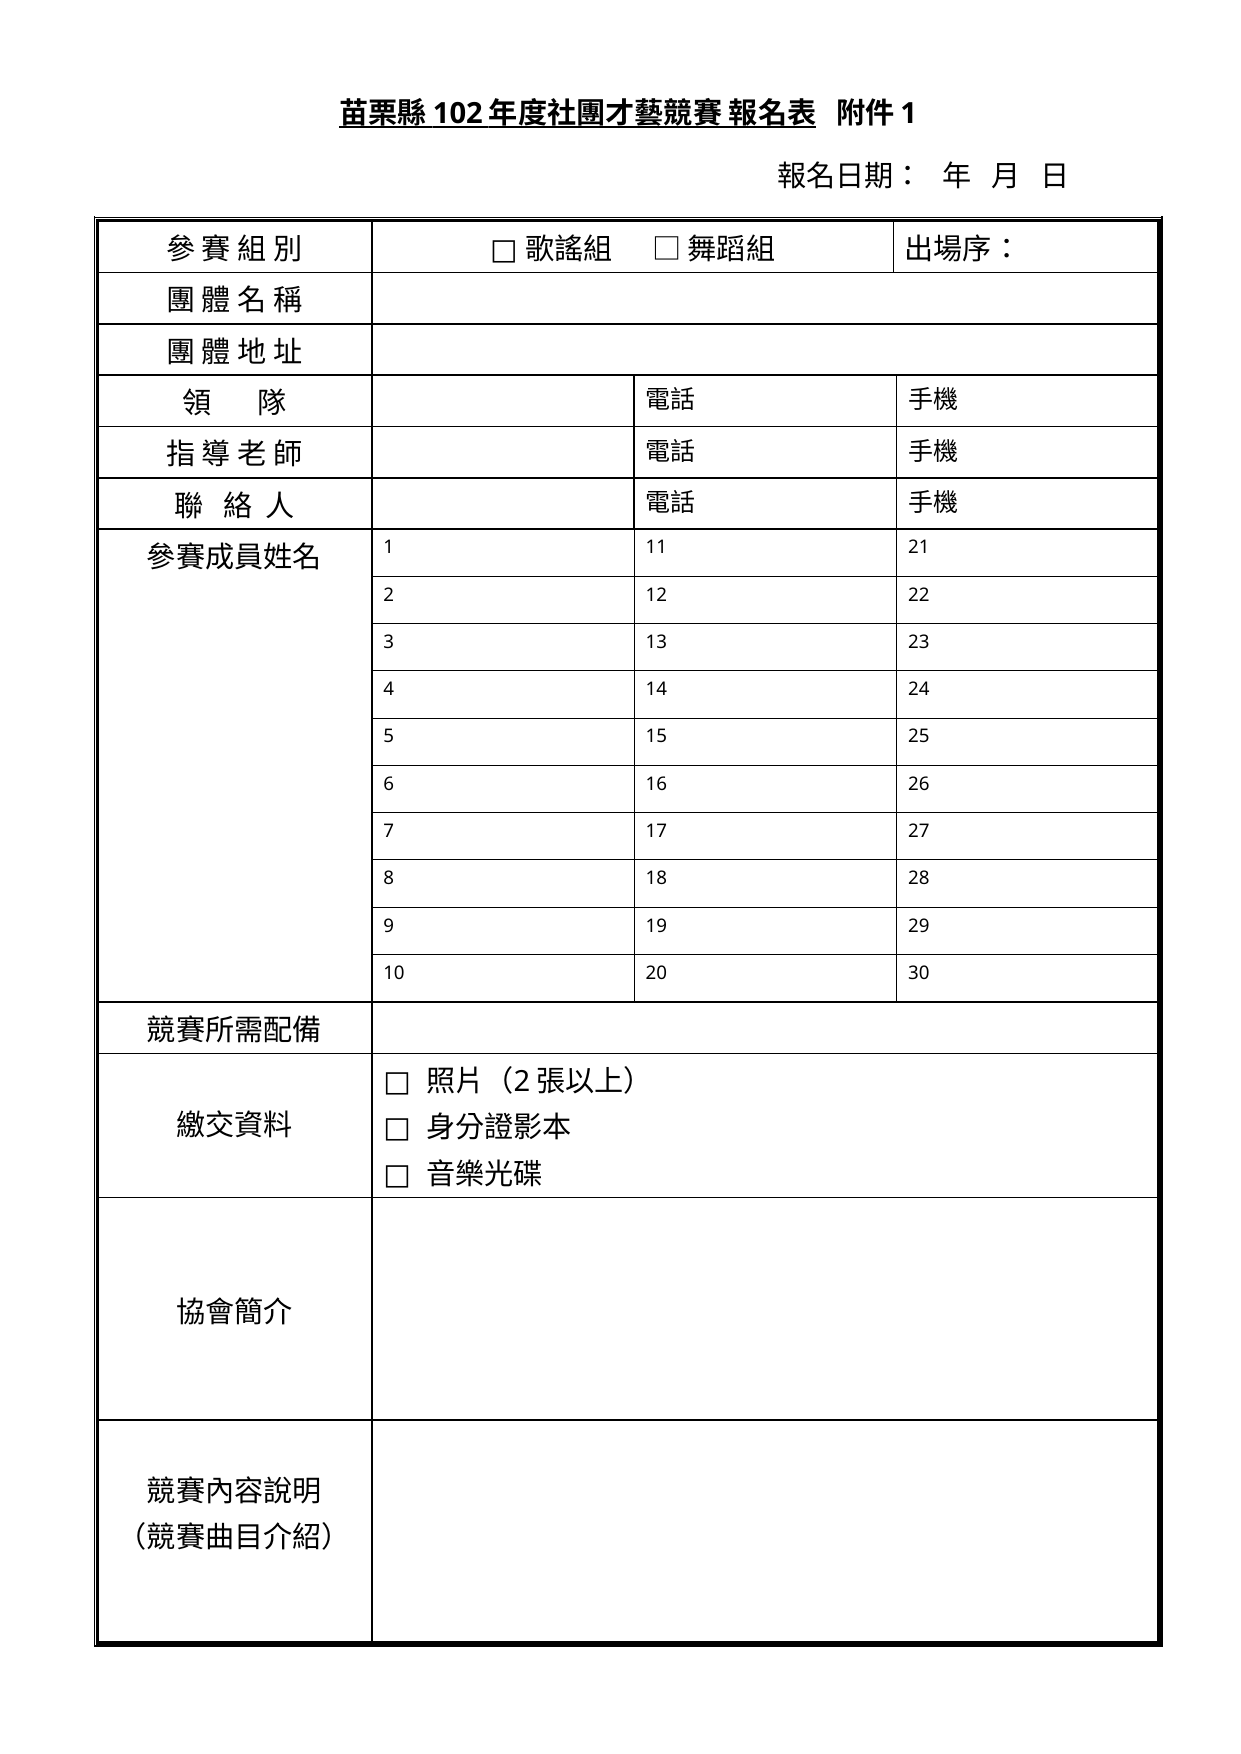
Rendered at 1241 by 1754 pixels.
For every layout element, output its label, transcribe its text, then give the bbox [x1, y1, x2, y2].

table_cell 電話 [635, 479, 896, 528]
table_cell 協會簡介 [99, 1198, 371, 1419]
table_cell 競賽所需配備 [99, 1003, 371, 1053]
table_cell 22 [897, 577, 1157, 623]
table_cell 3 [373, 624, 634, 670]
table_cell 21 [897, 530, 1157, 576]
table_cell 15 [635, 719, 896, 765]
table_cell [373, 376, 633, 426]
table_cell 手機 [897, 376, 1157, 426]
table_cell 23 [897, 624, 1157, 670]
table_cell 19 [635, 908, 896, 954]
table_cell 30 [897, 955, 1157, 1001]
table_cell 參賽成員姓名 [99, 530, 371, 1001]
table_cell 電話 [635, 427, 896, 477]
table_header 參 賽 組 別 [99, 222, 371, 272]
table_cell [373, 1421, 1157, 1641]
table_cell 20 [635, 955, 896, 1001]
table_cell [373, 1003, 1157, 1053]
table_cell 18 [635, 860, 896, 907]
table_header □ 歌謠組 □ 舞蹈組 [373, 222, 893, 272]
table_cell 10 [373, 955, 634, 1001]
table_cell 手機 [897, 427, 1157, 477]
table_cell 29 [897, 908, 1157, 954]
text 報名日期： 年 月 日 [187, 153, 1069, 195]
table_cell 手機 [897, 479, 1157, 528]
table_cell 競賽內容說明 （競賽曲目介紹） [99, 1421, 371, 1641]
table_cell 13 [635, 624, 896, 670]
table_header 出場序： [894, 222, 1157, 272]
table_cell 17 [635, 813, 896, 859]
table_cell 25 [897, 719, 1157, 765]
table_cell 6 [373, 766, 634, 812]
table_cell 2 [373, 577, 634, 623]
table_cell 16 [635, 766, 896, 812]
table_cell 5 [373, 719, 634, 765]
table_cell 26 [897, 766, 1157, 812]
table_cell 4 [373, 671, 634, 717]
table_cell [373, 427, 633, 477]
table_cell [373, 273, 1157, 323]
table_cell 團 體 地 址 [99, 325, 371, 374]
table_cell 繳交資料 [99, 1054, 371, 1196]
table_cell 團 體 名 稱 [99, 273, 371, 323]
table_cell 電話 [635, 376, 896, 426]
table_cell 7 [373, 813, 634, 859]
text 苗栗縣102年度社團才藝競賽 報名表 附件1 [187, 89, 1069, 132]
table_cell 24 [897, 671, 1157, 717]
table_cell [373, 325, 1157, 374]
table_cell 9 [373, 908, 634, 954]
table_cell [373, 479, 633, 528]
table_cell 28 [897, 860, 1157, 907]
table_cell 1 [373, 530, 634, 576]
table_cell [373, 1198, 1157, 1419]
table_cell 8 [373, 860, 634, 907]
table_cell 11 [635, 530, 896, 576]
table_cell 聯 絡 人 [99, 479, 371, 528]
table_cell □ 照片（2張以上） □ 身分證影本 □ 音樂光碟 [373, 1054, 1157, 1196]
table_cell 指 導 老 師 [99, 427, 371, 477]
table_cell 27 [897, 813, 1157, 859]
table_cell 領 隊 [99, 376, 371, 426]
table_cell 12 [635, 577, 896, 623]
table_cell 14 [635, 671, 896, 717]
